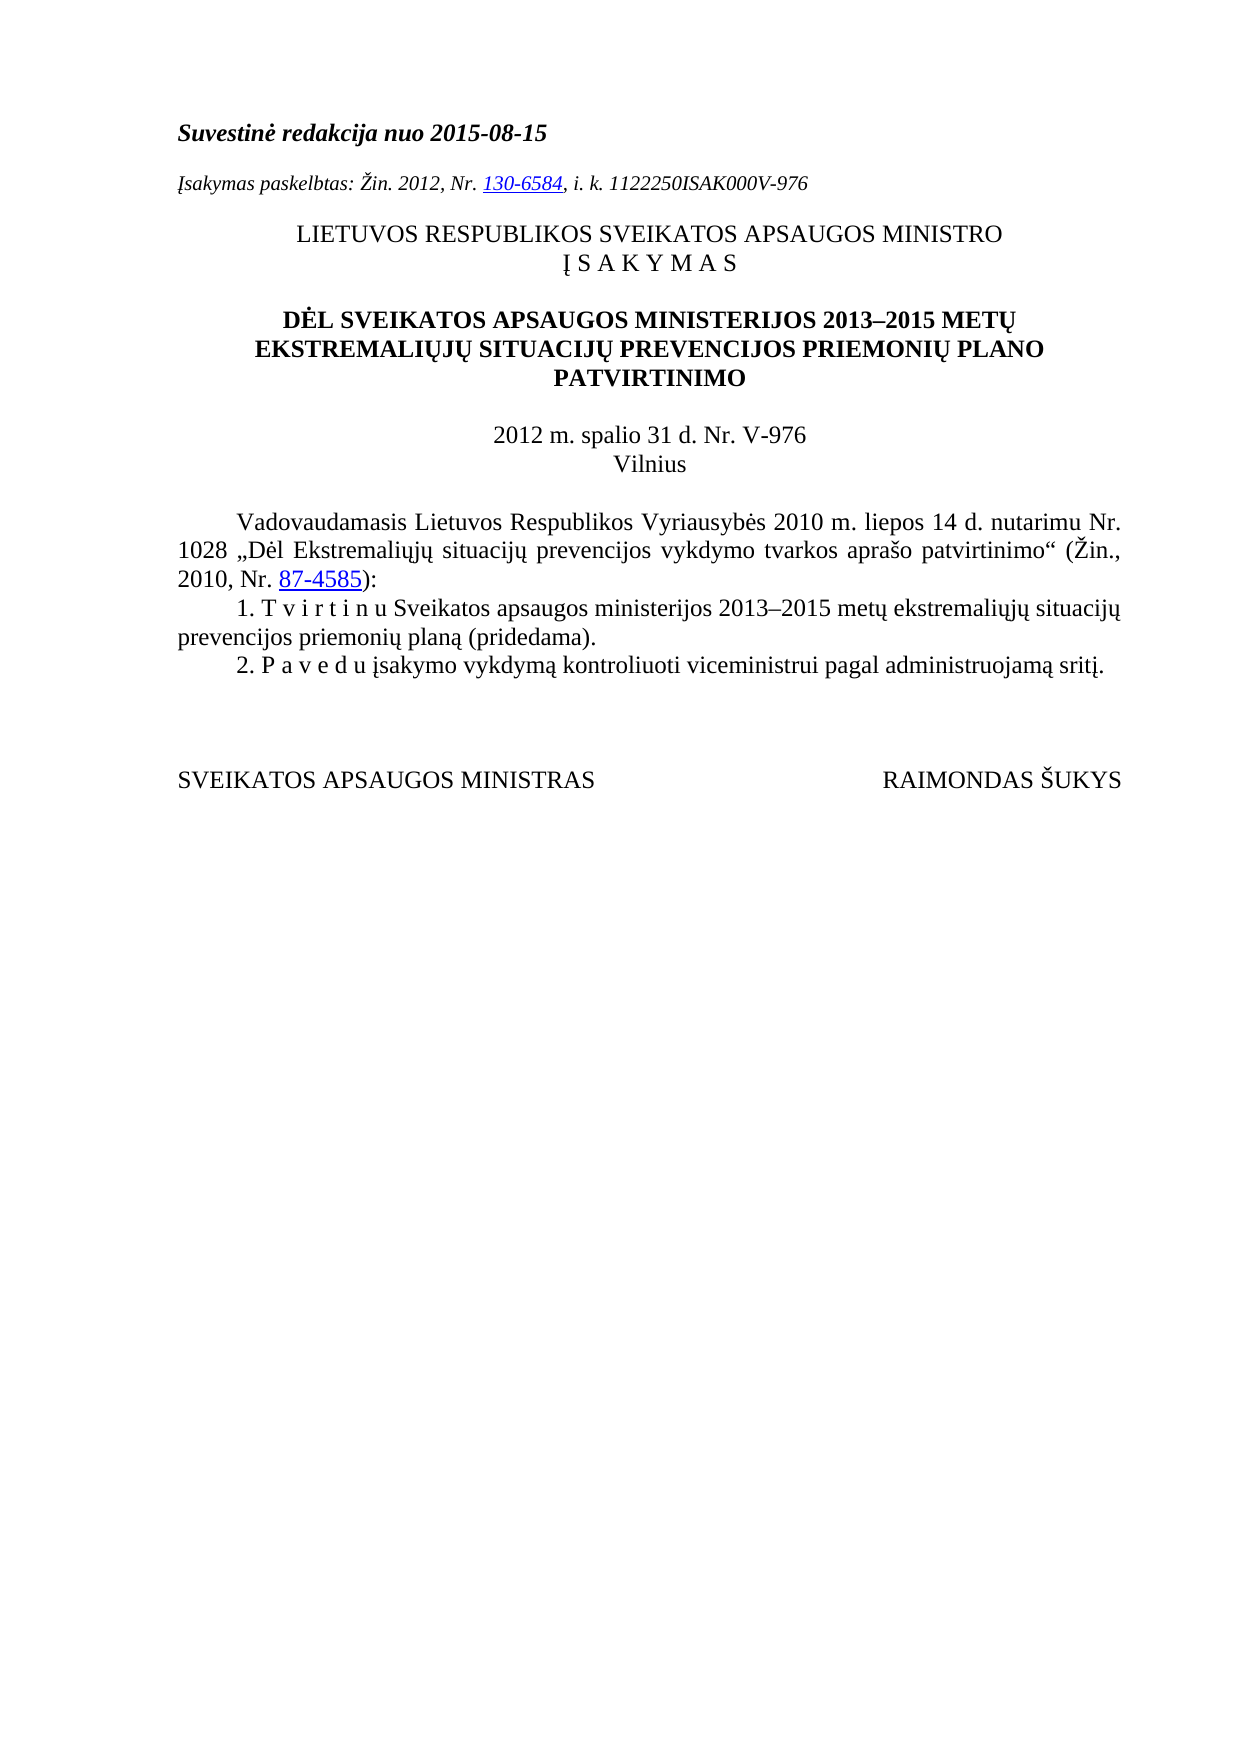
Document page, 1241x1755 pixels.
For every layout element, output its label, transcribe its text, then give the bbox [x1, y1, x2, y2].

text Suvestinė redakcija nuo 2015-08-15 [177, 118, 1122, 147]
text Vilnius [177, 449, 1122, 478]
text SVEIKATOS APSAUGOS MINISTRAS RAIMONDAS ŠUKYS [177, 765, 1122, 794]
text Įsakymas paskelbtas: Žin. 2012, Nr. 130-6584, i. k. 1122250ISAK000V-976 [177, 171, 1122, 195]
text Į S A K Y M A S [177, 248, 1122, 277]
text 1. T v i r t i n u Sveikatos apsaugos ministerijos 2013–2015 metų ekstremaliųjų situacijų prevencijos priemonių planą (pridedama). [177, 593, 1122, 650]
text 2. P a v e d u įsakymo vykdymą kontroliuoti viceministrui pagal administruojamą sritį. [177, 650, 1122, 679]
text LIETUVOS RESPUBLIKOS SVEIKATOS APSAUGOS MINISTRO [177, 219, 1122, 248]
text DĖL SVEIKATOS APSAUGOS MINISTERIJOS 2013–2015 METŲ EKSTREMALIŲJŲ SITUACIJŲ PREVENCIJOS PRIEMONIŲ PLANO PATVIRTINIMO [177, 305, 1122, 392]
text Vadovaudamasis Lietuvos Respublikos Vyriausybės 2010 m. liepos 14 d. nutarimu Nr. 1028 „Dėl Ekstremaliųjų situacijų prevencijos vykdymo tvarkos aprašo patvirtinimo“ (Žin., 2010, Nr. 87-4585): [177, 507, 1122, 593]
text 2012 m. spalio 31 d. Nr. V-976 [177, 420, 1122, 449]
